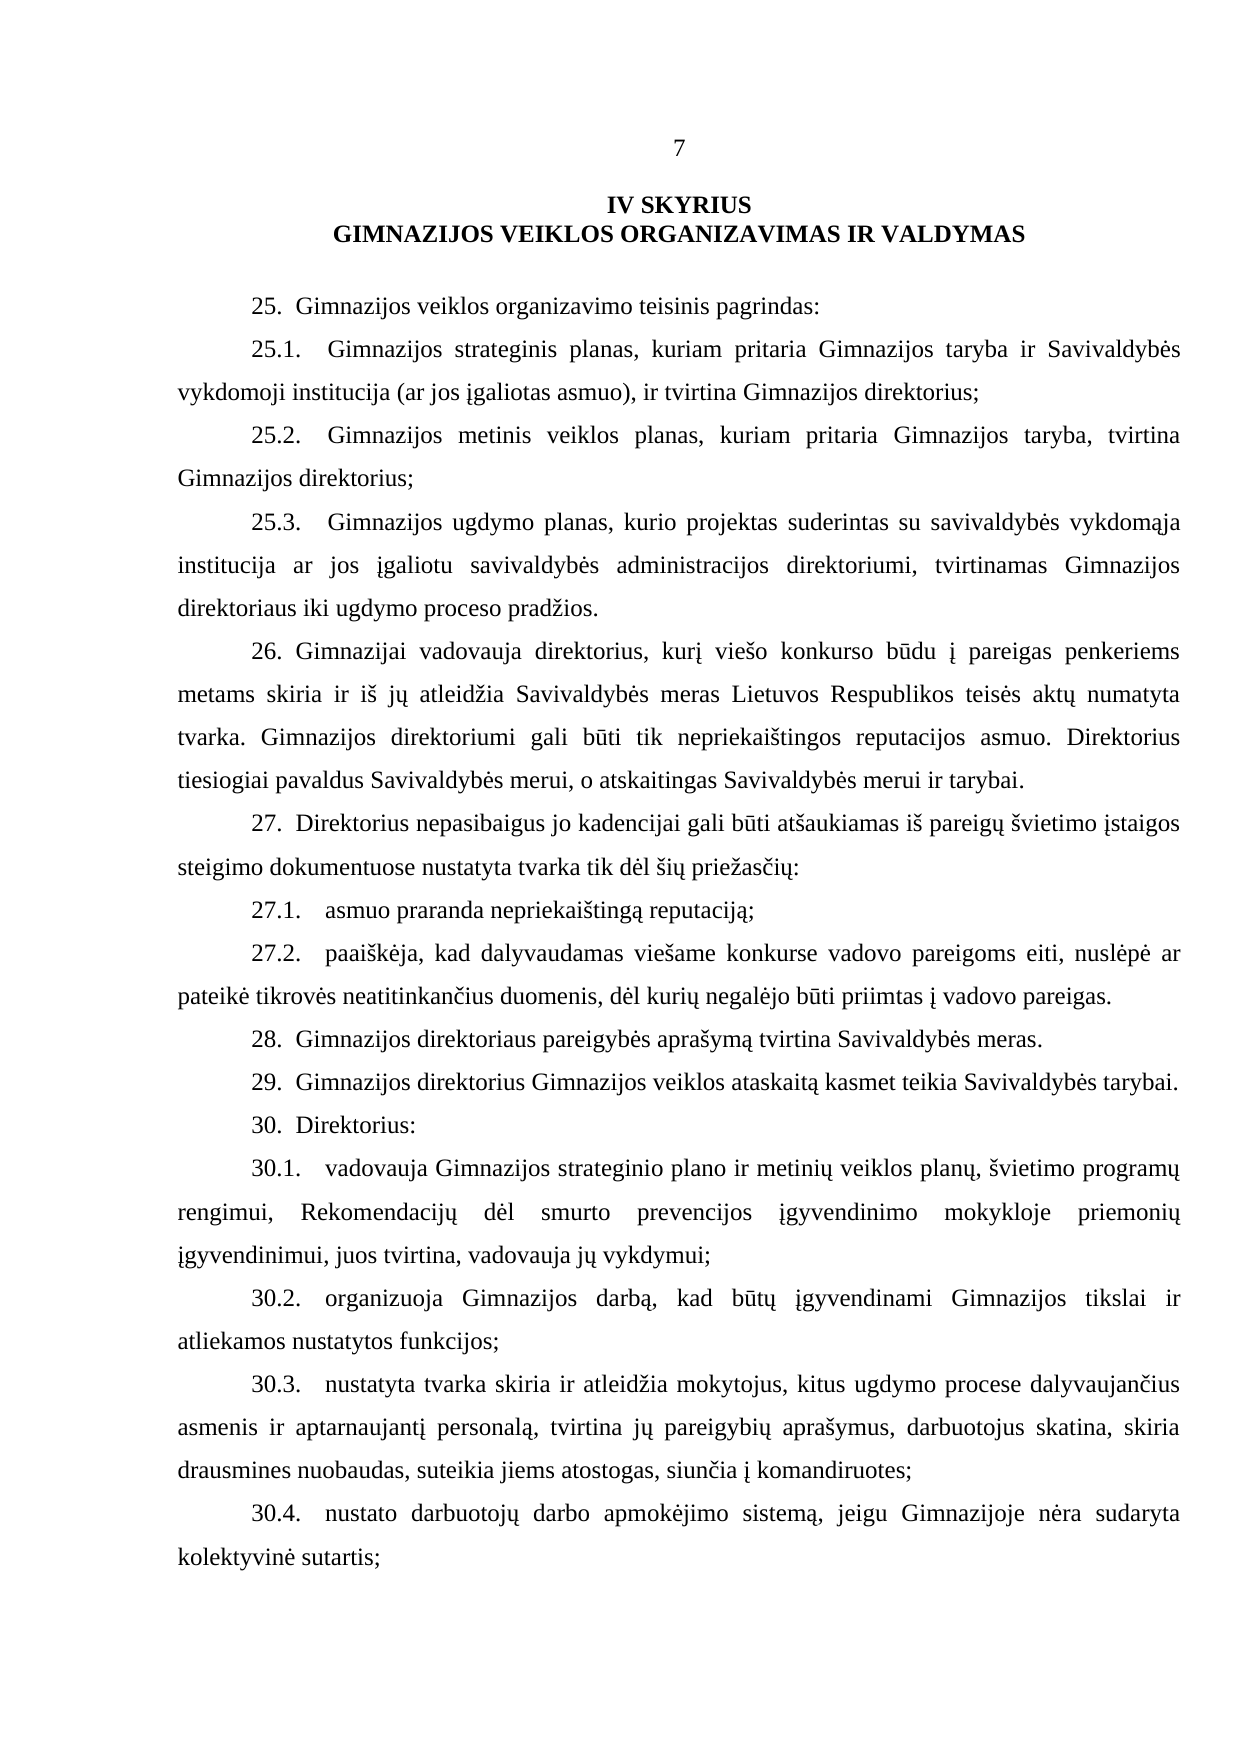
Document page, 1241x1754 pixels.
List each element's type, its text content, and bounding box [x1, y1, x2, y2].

text 28. Gimnazijos direktoriaus pareigybės aprašymą tvirtina Savivaldybės meras. [177, 1024, 1181, 1053]
text 25.3. Gimnazijos ugdymo planas, kurio projektas suderintas su savivaldybės vykdomąja institucija ar jos įgaliotu savivaldybės administracijos direktoriumi, tvirtinamas Gimnazijos direktoriaus iki ugdymo proceso pradžios. [177, 507, 1181, 622]
text 29. Gimnazijos direktorius Gimnazijos veiklos ataskaitą kasmet teikia Savivaldybės tarybai. [177, 1067, 1181, 1096]
text GIMNAZIJOS VEIKLOS ORGANIZAVIMAS IR VALDYMAS [177, 219, 1181, 248]
text IV SKYRIUS [177, 190, 1181, 219]
text 30.1. vadovauja Gimnazijos strateginio plano ir metinių veiklos planų, švietimo programų rengimui, Rekomendacijų dėl smurto prevencijos įgyvendinimo mokykloje priemonių įgyvendinimui, juos tvirtina, vadovauja jų vykdymui; [177, 1153, 1181, 1268]
text 27.1. asmuo praranda nepriekaištingą reputaciją; [251, 895, 1181, 923]
text 27.2. paaiškėja, kad dalyvaudamas viešame konkurse vadovo pareigoms eiti, nuslėpė ar pateikė tikrovės neatitinkančius duomenis, dėl kurių negalėjo būti priimtas į vadovo pareigas. [177, 938, 1181, 1010]
text 26. Gimnazijai vadovauja direktorius, kurį viešo konkurso būdu į pareigas penkeriems metams skiria ir iš jų atleidžia Savivaldybės meras Lietuvos Respublikos teisės aktų numatyta tvarka. Gimnazijos direktoriumi gali būti tik nepriekaištingos reputacijos asmuo. Direktorius tiesiogiai pavaldus Savivaldybės merui, o atskaitingas Savivaldybės merui ir tarybai. [177, 636, 1181, 794]
text 25.2. Gimnazijos metinis veiklos planas, kuriam pritaria Gimnazijos taryba, tvirtina Gimnazijos direktorius; [177, 420, 1181, 492]
text 30.2. organizuoja Gimnazijos darbą, kad būtų įgyvendinami Gimnazijos tikslai ir atliekamos nustatytos funkcijos; [177, 1283, 1181, 1355]
text 27. Direktorius nepasibaigus jo kadencijai gali būti atšaukiamas iš pareigų švietimo įstaigos steigimo dokumentuose nustatyta tvarka tik dėl šių priežasčių: [177, 808, 1181, 880]
text 30. Direktorius: [177, 1110, 1181, 1139]
text 30.4. nustato darbuotojų darbo apmokėjimo sistemą, jeigu Gimnazijoje nėra sudaryta kolektyvinė sutartis; [177, 1498, 1181, 1570]
text 30.3. nustatyta tvarka skiria ir atleidžia mokytojus, kitus ugdymo procese dalyvaujančius asmenis ir aptarnaujantį personalą, tvirtina jų pareigybių aprašymus, darbuotojus skatina, skiria drausmines nuobaudas, suteikia jiems atostogas, siunčia į komandiruotes; [177, 1369, 1181, 1484]
text 25.1. Gimnazijos strateginis planas, kuriam pritaria Gimnazijos taryba ir Savivaldybės vykdomoji institucija (ar jos įgaliotas asmuo), ir tvirtina Gimnazijos direktorius; [177, 334, 1181, 406]
text 25. Gimnazijos veiklos organizavimo teisinis pagrindas: [177, 291, 1181, 320]
